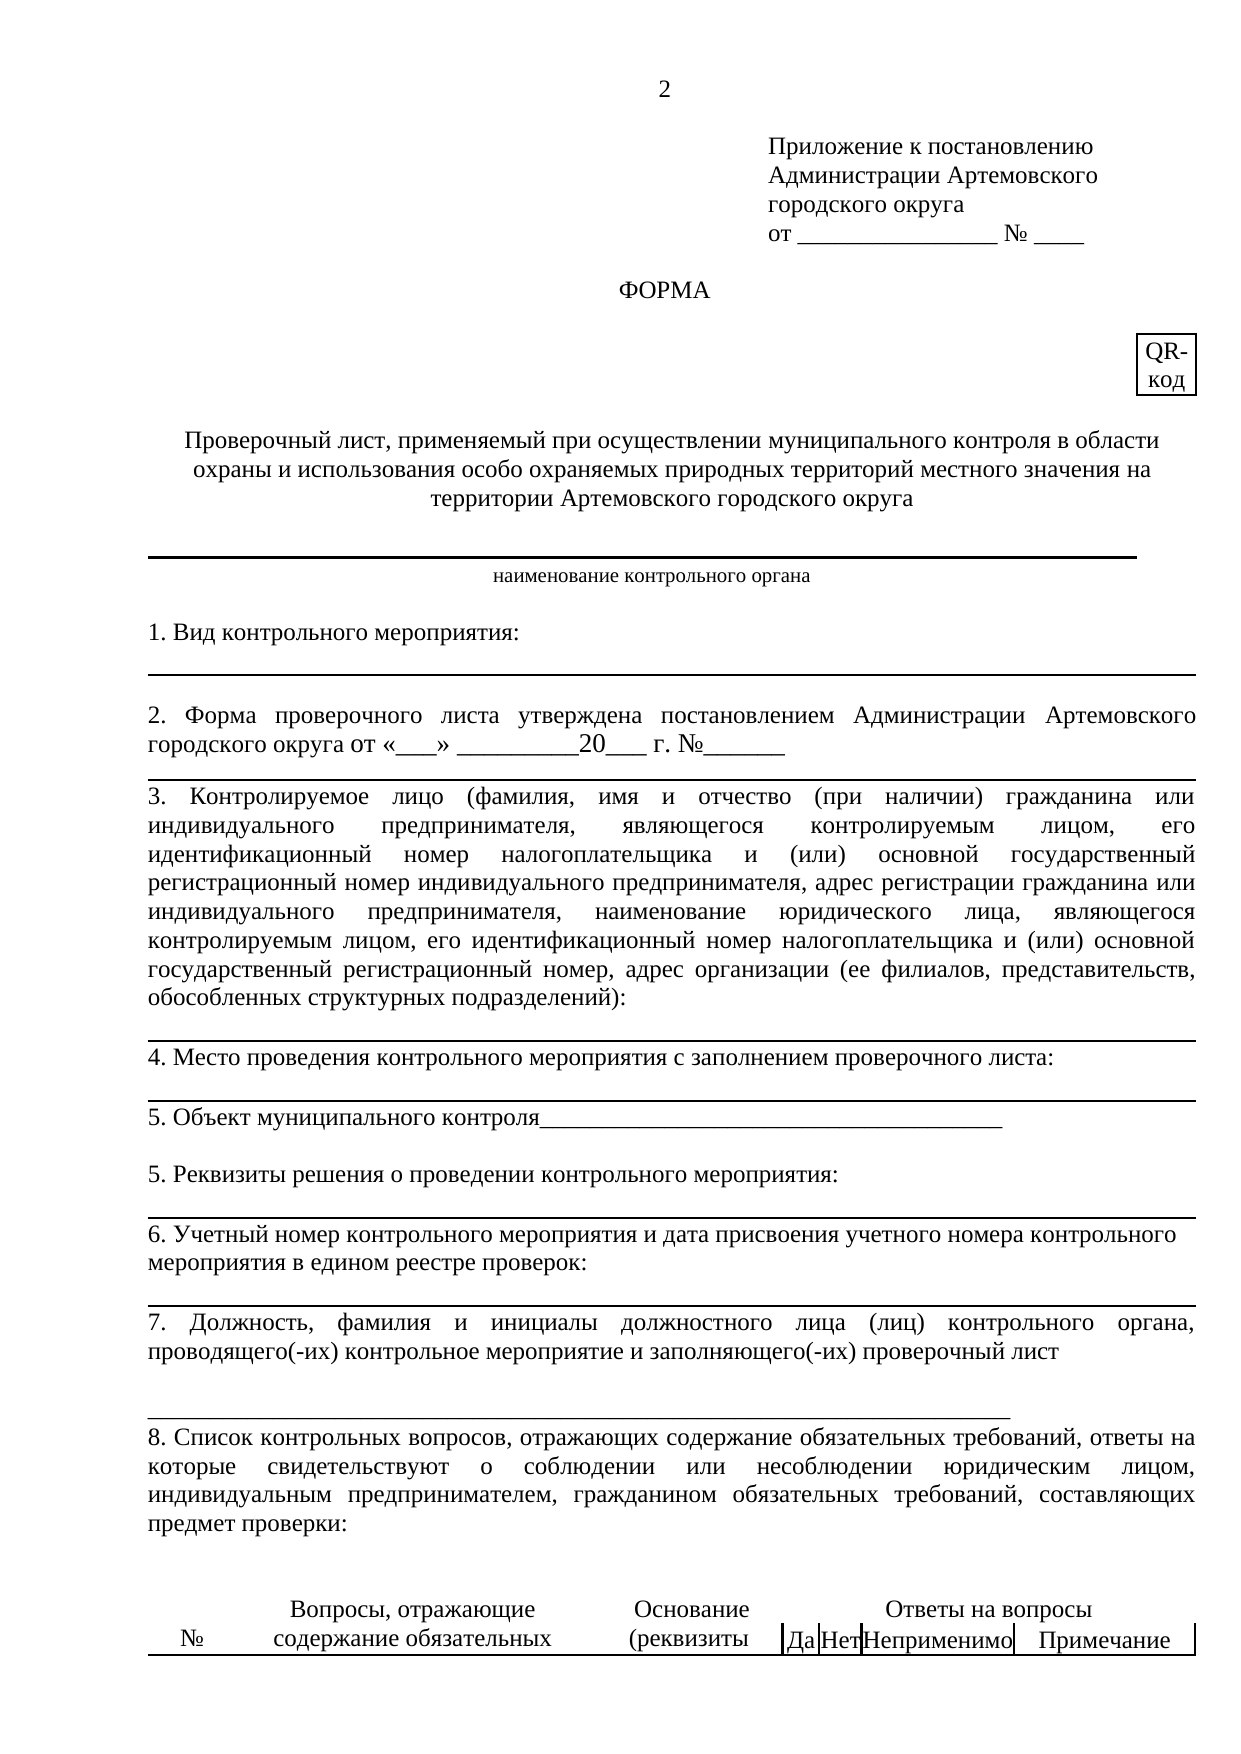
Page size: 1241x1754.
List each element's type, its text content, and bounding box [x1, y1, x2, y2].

table_cell [148, 1188, 1196, 1217]
table_cell [148, 1130, 1137, 1159]
table_header Вопросы, отражающие содержание обязательных [230, 1595, 595, 1654]
table_cell [148, 1011, 1196, 1040]
table_cell 7. Должность, фамилия и инициалы должностного лица (лиц) контрольного органа, проводящего(-их) контрольное мероприятие и заполняющего(-их) проверочный лист [148, 1307, 1196, 1364]
table_cell Да [784, 1623, 818, 1654]
table_cell [148, 525, 1137, 556]
table_header Ответы на вопросы [783, 1595, 1195, 1623]
table_cell Неприменимо [863, 1623, 1013, 1654]
table_cell [148, 588, 1196, 617]
table_cell 2. Форма проверочного листа утверждена постановлением Администрации Артемовского городского округа от «___» _________20___ г. №______ [148, 676, 1196, 779]
table_cell [1137, 525, 1196, 588]
table_cell 5. Реквизиты решения о проведении контрольного мероприятия: [148, 1159, 1196, 1188]
table_cell 6. Учетный номер контрольного мероприятия и дата присвоения учетного номера контрольного мероприятия в едином реестре проверок: [148, 1219, 1196, 1276]
table_cell [148, 646, 1196, 674]
table_header № [148, 1595, 230, 1654]
table_cell Примечание [1015, 1623, 1194, 1654]
table_cell Проверочный лист, применяемый при осуществлении муниципального контроля в области охраны и использования особо охраняемых природных территорий местного значения на территории Артемовского городского округа [148, 425, 1196, 525]
table_cell 8. Список контрольных вопросов, отражающих содержание обязательных требований, ответы на которые свидетельствуют о соблюдении или несоблюдении юридическим лицом, индивидуальным предпринимателем, гражданином обязательных требований, составляющих предмет проверки: [148, 1422, 1196, 1623]
text Приложение к постановлению Администрации Артемовского городского округа [768, 131, 1181, 218]
text ФОРМА [148, 275, 1181, 304]
table_cell [148, 1071, 1196, 1099]
table_cell 5. Объект муниципального контроля_____________________________________ [148, 1102, 1137, 1130]
table_cell Нет [820, 1623, 860, 1654]
table_cell [1137, 1130, 1196, 1159]
table_cell 1. Вид контрольного мероприятия: [148, 617, 1137, 646]
table_cell [148, 364, 1136, 394]
table_cell [148, 394, 1196, 425]
table_header [148, 333, 1136, 363]
table_header Основание (реквизиты [595, 1595, 782, 1654]
table_cell [1137, 617, 1196, 646]
table_cell [1137, 1365, 1196, 1422]
table_cell наименование контрольного органа [148, 559, 1137, 588]
table_cell [148, 1276, 1196, 1305]
table_cell [1137, 1102, 1196, 1130]
table_cell 4. Место проведения контрольного мероприятия с заполнением проверочного листа: [148, 1042, 1196, 1071]
text от ________________ № ____ [768, 218, 1181, 246]
table_cell _____________________________________________________________________ [148, 1365, 1137, 1422]
table_header QR-код [1138, 335, 1195, 394]
table_cell 3. Контролируемое лицо (фамилия, имя и отчество (при наличии) гражданина или индивидуального предпринимателя, являющегося контролируемым лицом, его идентификационный номер налогоплательщика и (или) основной государственный регистрационный номер индивидуального предпринимателя, адрес регистрации гражданина или индивидуального предпринимателя, наименование юридического лица, являющегося контролируемым лицом, его идентификационный номер налогоплательщика и (или) основной государственный регистрационный номер, адрес организации (ее филиалов, представительств, обособленных структурных подразделений): [148, 781, 1196, 1011]
